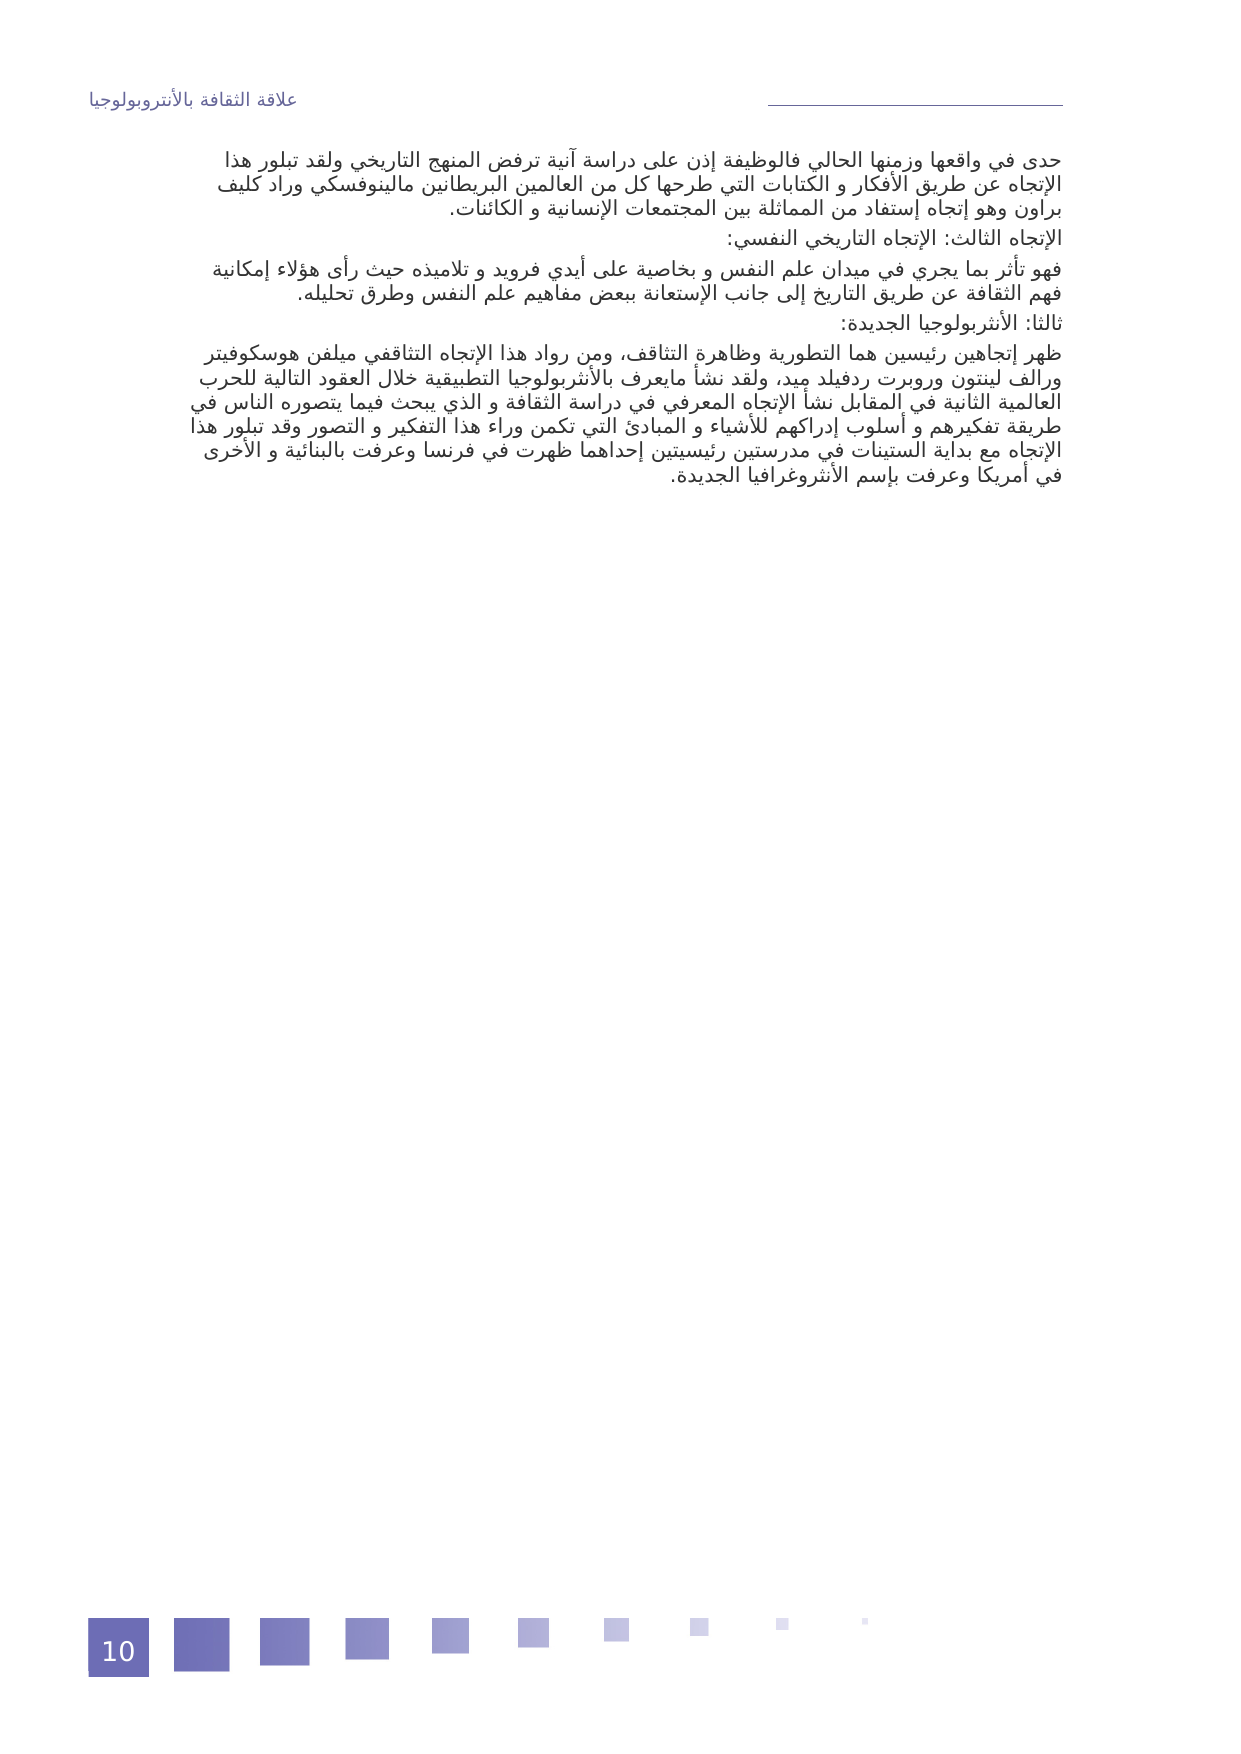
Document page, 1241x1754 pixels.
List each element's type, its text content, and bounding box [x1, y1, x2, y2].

text الإتجاه الثالث: الإتجاه التاريخي النفسي: [177, 226, 1063, 251]
text ثالثا: الأنثربولوجيا الجديدة: [177, 311, 1063, 335]
text فقد نشأ في الوقت الذي ظهر ت فيه نظرية الإنتشار الثقافي في أروبا و أمريكا كرد فعل عنيف إزاء النزعة التطورية، وإتصف هذا الإتجاه بأنه لا تطوري و لا تاريخي إذا ركز على دراسة الثقافات كلا على حدى في واقعها وزمنها الحالي فالوظيفة إذن على دراسة آنية ترفض المنهج التاريخي ولقد تبلور هذا الإتجاه عن طريق الأفكار و الكتابات التي طرحها كل من العالمين البريطانين مالينوفسكي وراد كليف براون وهو إتجاه إستفاد من المماثلة بين المجتمعات الإنسانية و الكائنات. [177, 124, 1063, 220]
text فهو تأثر بما يجري في ميدان علم النفس و بخاصية على أيدي فرويد و تلاميذه حيث رأى هؤلاء إمكانية فهم الثقافة عن طريق التاريخ إلى جانب الإستعانة ببعض مفاهيم علم النفس وطرق تحليله. [177, 257, 1063, 305]
text ظهر إتجاهين رئيسين هما التطورية وظاهرة التثاقف، ومن رواد هذا الإتجاه التثاقفي ميلفن هوسكوفيتر ورالف لينتون وروبرت ردفيلد ميد، ولقد نشأ مايعرف بالأنثربولوجيا التطبيقية خلال العقود التالية للحرب العالمية الثانية في المقابل نشأ الإتجاه المعرفي في دراسة الثقافة و الذي يبحث فيما يتصوره الناس في طريقة تفكيرهم و أسلوب إدراكهم للأشياء و المبادئ التي تكمن وراء هذا التفكير و التصور وقد تبلور هذا الإتجاه مع بداية الستينات في مدرستين رئيسيتين إحداهما ظهرت في فرنسا وعرفت بالبنائية و الأخرى في أمريكا وعرفت بإسم الأنثروغرافيا الجديدة. [177, 341, 1063, 487]
picture [88, 1618, 1063, 1677]
